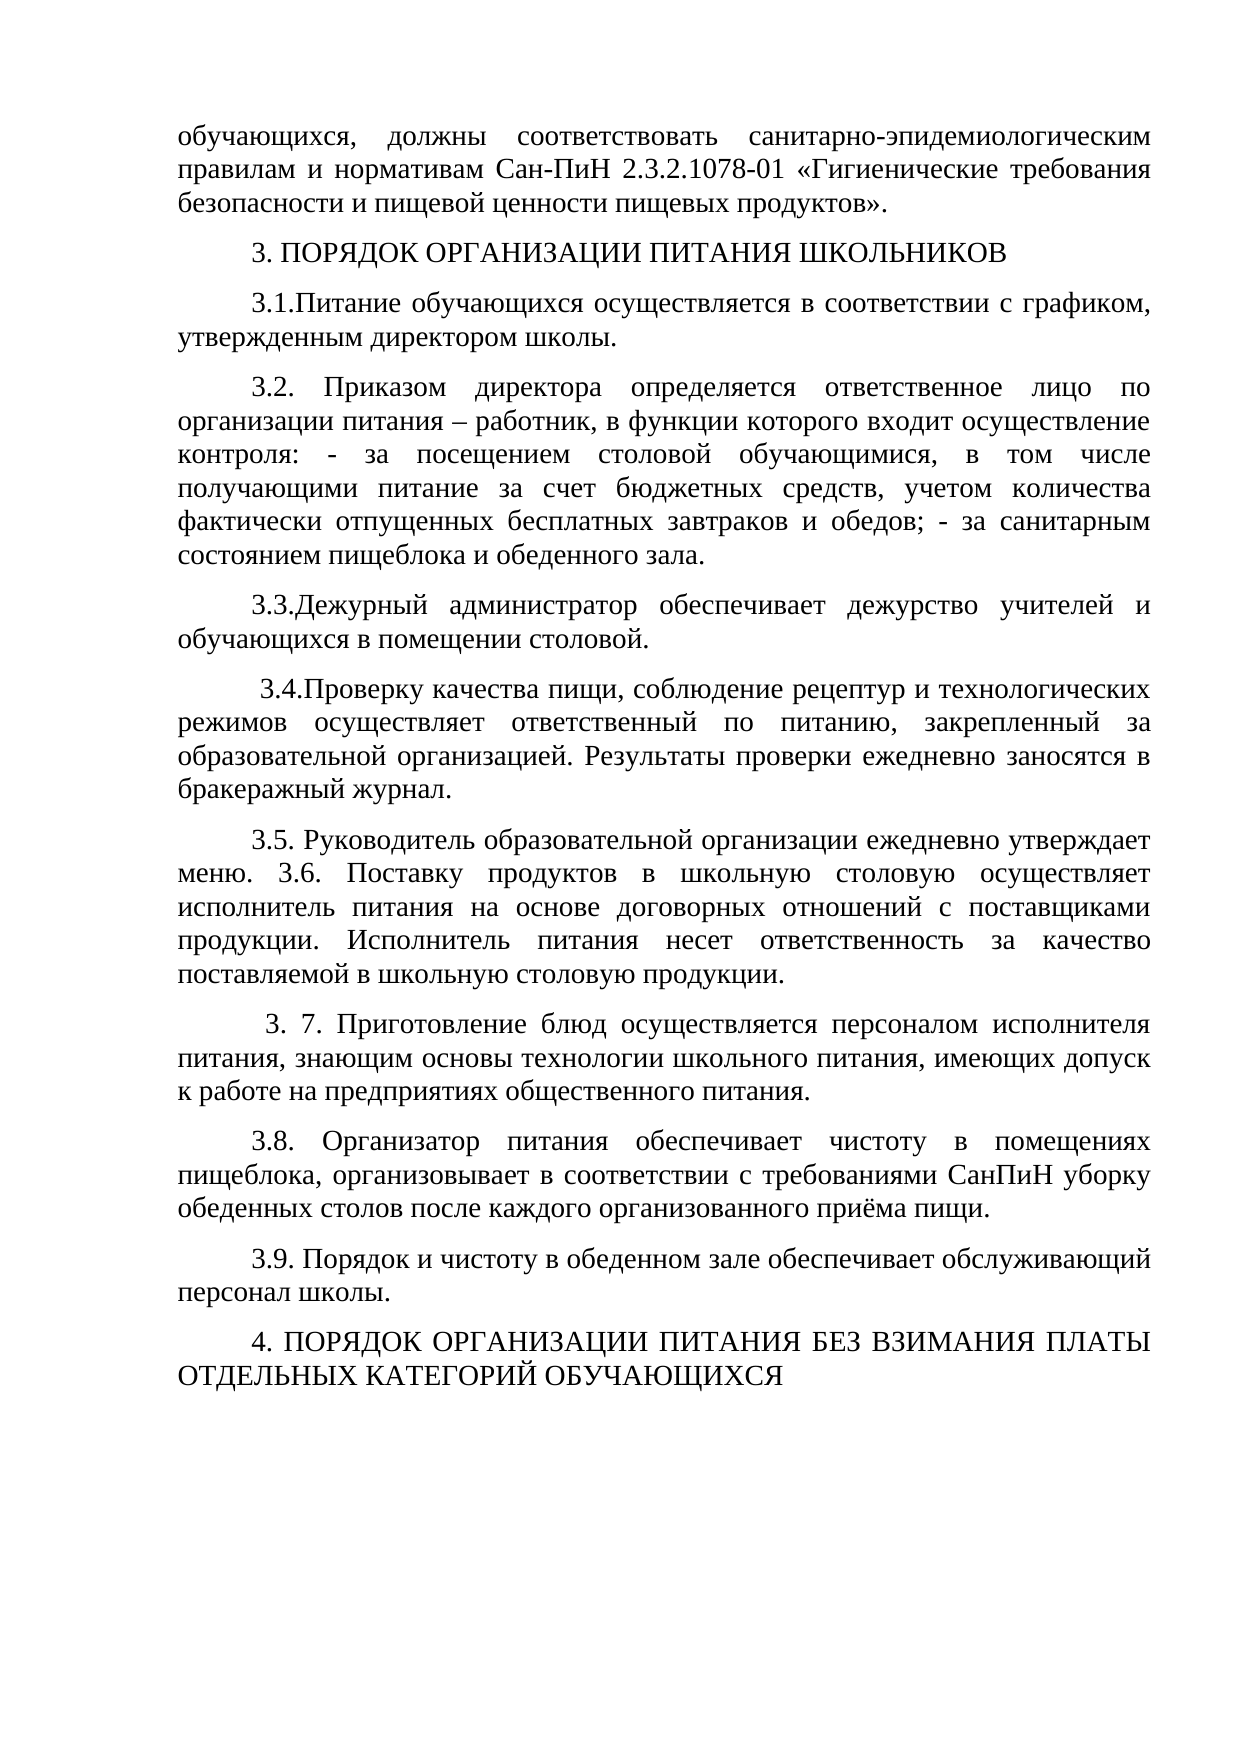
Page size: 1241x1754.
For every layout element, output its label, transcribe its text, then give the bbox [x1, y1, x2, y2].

text 3.1.Питание обучающихся осуществляется в соответствии с графиком, утвержденным директором школы. [177, 286, 1152, 353]
text обучающихся, должны соответствовать санитарно-эпидемиологическим правилам и нормативам Сан-ПиН 2.3.2.1078-01 «Гигиенические требования безопасности и пищевой ценности пищевых продуктов». [177, 118, 1152, 219]
text 3.3.Дежурный администратор обеспечивает дежурство учителей и обучающихся в помещении столовой. [177, 587, 1152, 654]
text 3.9. Порядок и чистоту в обеденном зале обеспечивает обслуживающий персонал школы. [177, 1241, 1152, 1308]
text 3.4.Проверку качества пищи, соблюдение рецептур и технологических режимов осуществляет ответственный по питанию, закрепленный за образовательной организацией. Результаты проверки ежедневно заносятся в бракеражный журнал. [177, 671, 1152, 805]
text 3.2. Приказом директора определяется ответственное лицо по организации питания – работник, в функции которого входит осуществление контроля: - за посещением столовой обучающимися, в том числе получающими питание за счет бюджетных средств, учетом количества фактически отпущенных бесплатных завтраков и обедов; - за санитарным состоянием пищеблока и обеденного зала. [177, 369, 1152, 571]
text 3.8. Организатор питания обеспечивает чистоту в помещениях пищеблока, организовывает в соответствии с требованиями СанПиН уборку обеденных столов после каждого организованного приёма пищи. [177, 1123, 1152, 1224]
text 3. 7. Приготовление блюд осуществляется персоналом исполнителя питания, знающим основы технологии школьного питания, имеющих допуск к работе на предприятиях общественного питания. [177, 1006, 1152, 1107]
text 4. ПОРЯДОК ОРГАНИЗАЦИИ ПИТАНИЯ БЕЗ ВЗИМАНИЯ ПЛАТЫ ОТДЕЛЬНЫХ КАТЕГОРИЙ ОБУЧАЮЩИХСЯ [177, 1324, 1152, 1392]
text 3.5. Руководитель образовательной организации ежедневно утверждает меню. 3.6. Поставку продуктов в школьную столовую осуществляет исполнитель питания на основе договорных отношений с поставщиками продукции. Исполнитель питания несет ответственность за качество поставляемой в школьную столовую продукции. [177, 822, 1152, 989]
text 3. ПОРЯДОК ОРГАНИЗАЦИИ ПИТАНИЯ ШКОЛЬНИКОВ [177, 235, 1152, 269]
